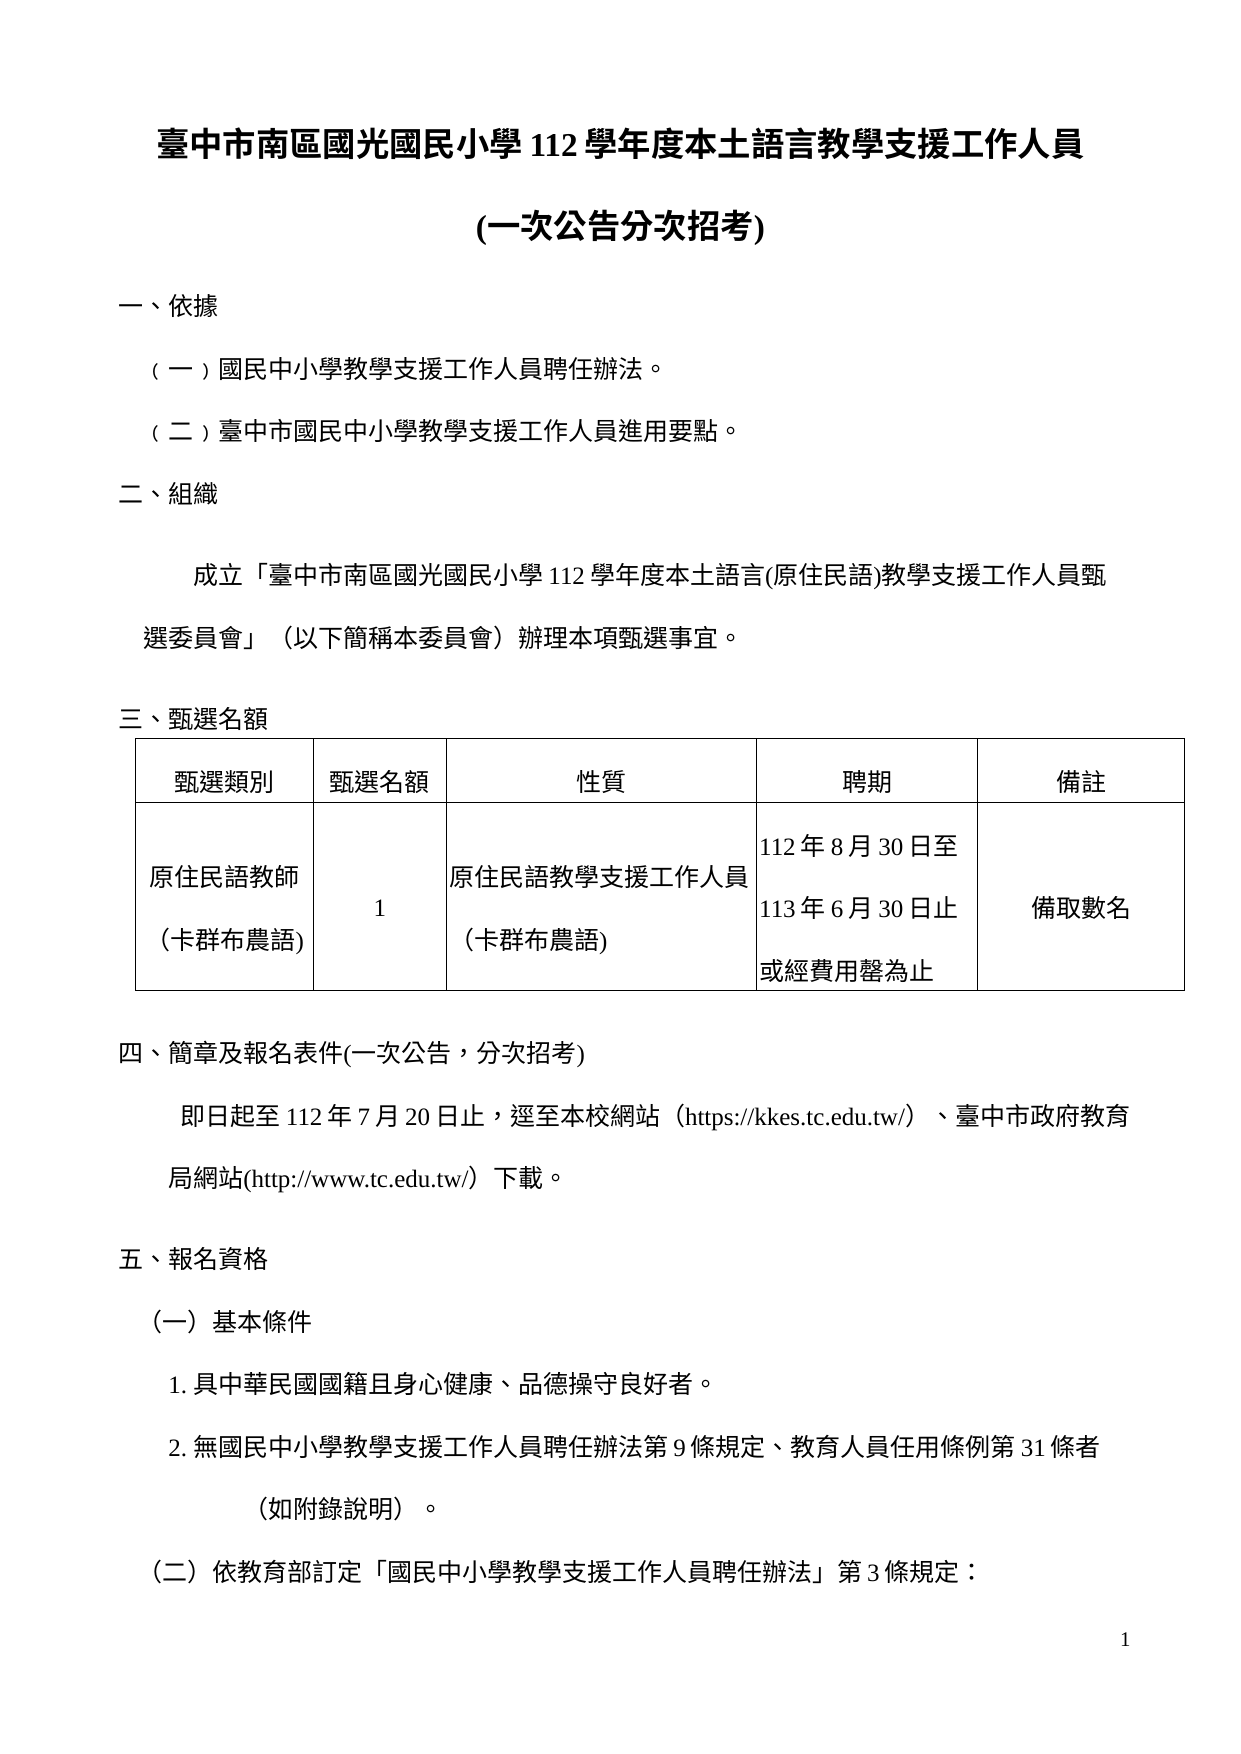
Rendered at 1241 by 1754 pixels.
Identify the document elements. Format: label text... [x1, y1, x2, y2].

table_header 甄選名額 [314, 739, 446, 802]
table_cell 原住民語教師 （卡群布農語) [136, 803, 313, 990]
table_header 備註 [978, 739, 1184, 802]
text 二、組織 [118, 451, 1122, 513]
table_cell 1 [314, 803, 446, 990]
text 四、簡章及報名表件(一次公告，分次招考) [118, 1010, 1122, 1073]
text 一、依據 [118, 263, 1122, 326]
table_header 甄選類別 [136, 739, 313, 802]
text (一次公告分次招考) [118, 182, 1122, 244]
text 2. 無國民中小學教學支援工作人員聘任辦法第9條規定、教育人員任用條例第31條者（如附錄說明）。 [118, 1404, 1122, 1529]
table_header 性質 [447, 739, 756, 802]
table_cell 原住民語教學支援工作人員（卡群布農語) [447, 803, 756, 990]
text 臺中市南區國光國民小學112學年度本土語言教學支援工作人員 [118, 101, 1122, 163]
text （二）依教育部訂定「國民中小學教學支援工作人員聘任辦法」第3條規定： [118, 1529, 1122, 1591]
text 五、報名資格 [118, 1216, 1122, 1279]
text 成立「臺中市南區國光國民小學112學年度本土語言(原住民語)教學支援工作人員甄選委員會」（以下簡稱本委員會）辦理本項甄選事宜。 [143, 532, 1122, 657]
table_header 聘期 [757, 739, 977, 802]
table_cell 112年8月30日至113年6月30日止或經費用罄為止 [757, 803, 977, 990]
table_cell 備取數名 [978, 803, 1184, 990]
text ﹙一﹚國民中小學教學支援工作人員聘任辦法。 [143, 326, 1122, 388]
text 即日起至112年7月20日止，逕至本校網站（https://kkes.tc.edu.tw/）、臺中市政府教育局網站(http://www.tc.edu.tw/）下載。 [168, 1073, 1137, 1198]
text ﹙二﹚臺中市國民中小學教學支援工作人員進用要點。 [143, 388, 1122, 451]
text （一）基本條件 [118, 1279, 1122, 1341]
text 1. 具中華民國國籍且身心健康、品德操守良好者。 [118, 1341, 1122, 1404]
text 三、甄選名額 [118, 676, 1122, 738]
